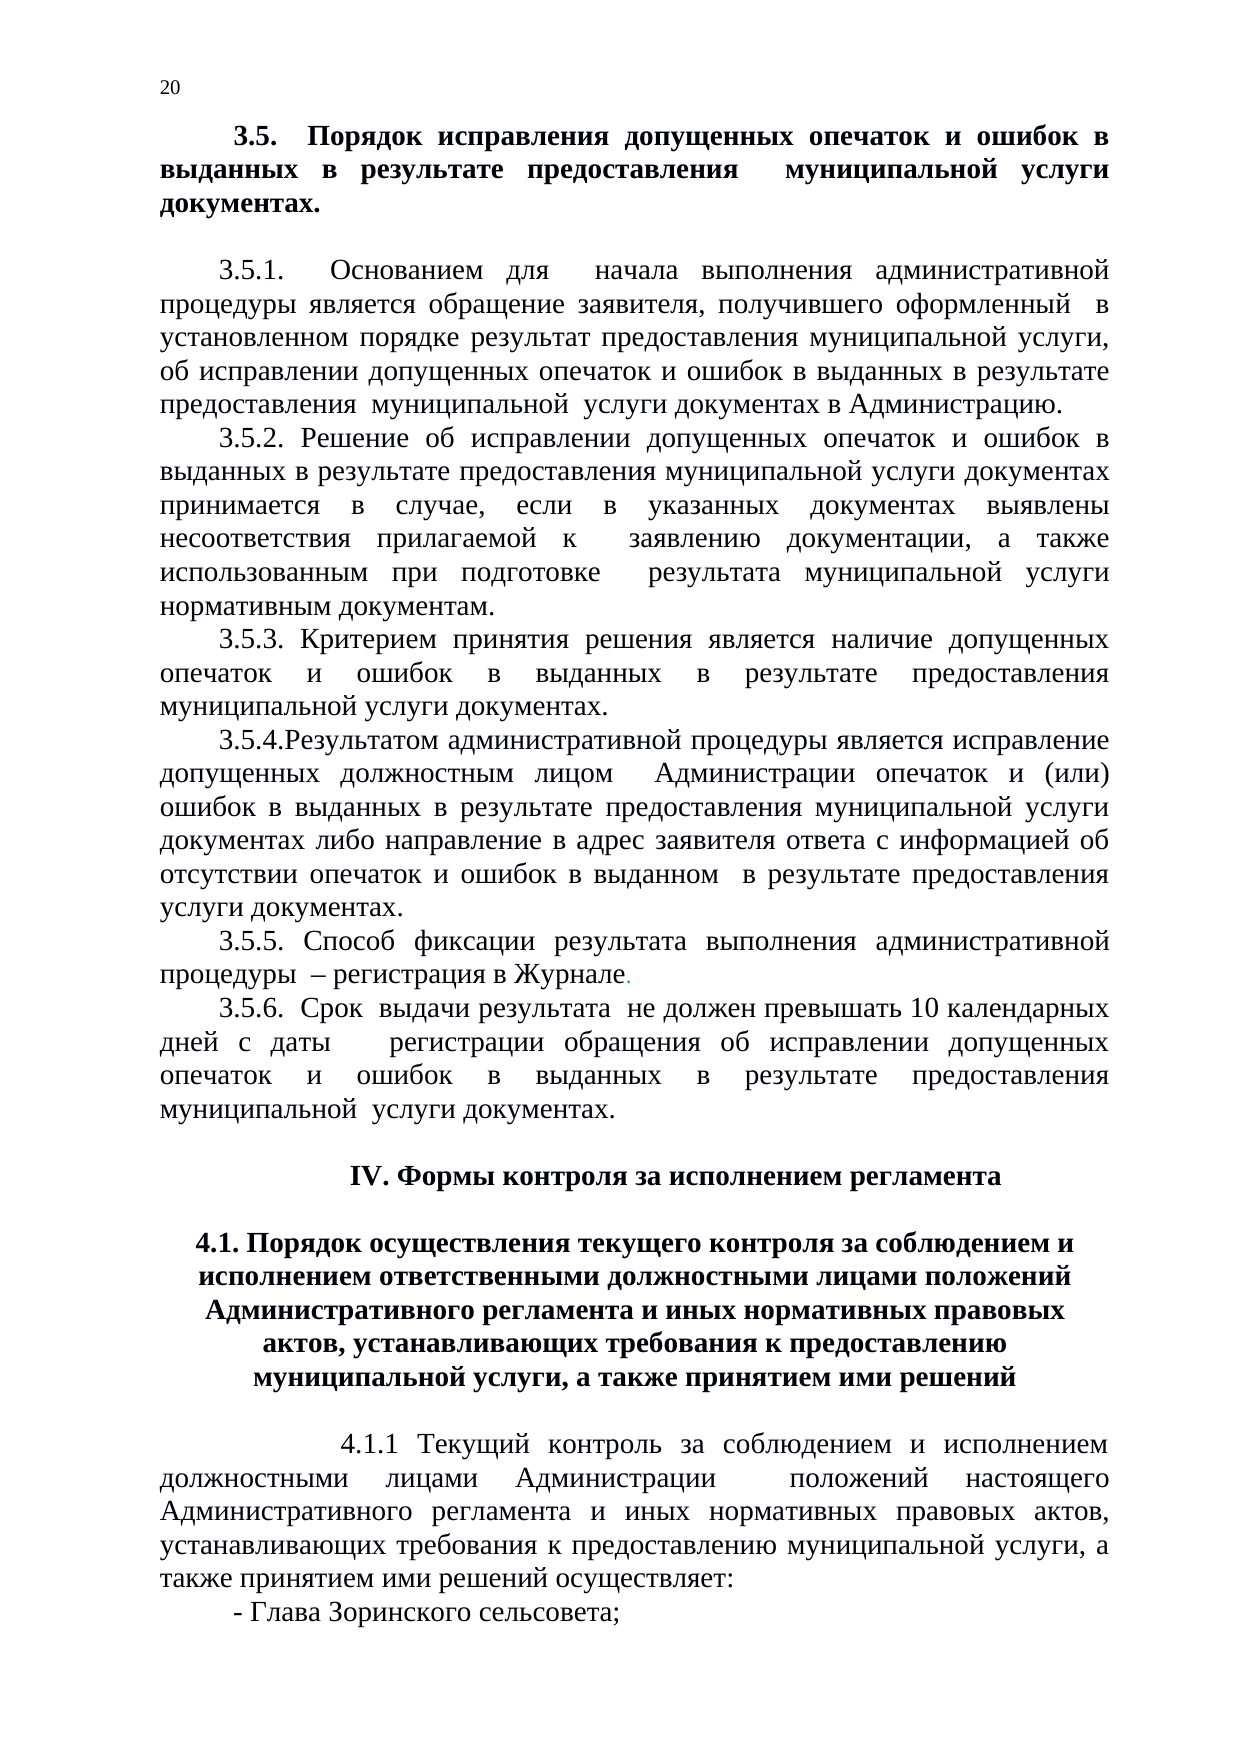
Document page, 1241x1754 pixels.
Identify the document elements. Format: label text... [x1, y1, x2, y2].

text IV. Формы контроля за исполнением регламента [159, 1158, 1110, 1191]
text 4.1. Порядок осуществления текущего контроля за соблюдением и исполнением ответственными должностными лицами положений Административного регламента и иных нормативных правовых актов, устанавливающих требования к предоставлению муниципальной услуги, а также принятием ими решений [159, 1225, 1110, 1393]
text 3.5.2. Решение об исправлении допущенных опечаток и ошибок в выданных в результате предоставления муниципальной услуги документах принимается в случае, если в указанных документах выявлены несоответствия прилагаемой к заявлению документации, а также использованным при подготовке результата муниципальной услуги нормативным документам. [159, 420, 1110, 621]
text 3.5.4.Результатом административной процедуры является исправление допущенных должностным лицом Администрации опечаток и (или) ошибок в выданных в результате предоставления муниципальной услуги документах либо направление в адрес заявителя ответа с информацией об отсутствии опечаток и ошибок в выданном в результате предоставления услуги документах. [159, 722, 1110, 923]
text 3.5.6. Срок выдачи результата не должен превышать 10 календарных дней с даты регистрации обращения об исправлении допущенных опечаток и ошибок в выданных в результате предоставления муниципальной услуги документах. [159, 990, 1110, 1124]
text 3.5. Порядок исправления допущенных опечаток и ошибок в выданных в результате предоставления муниципальной услуги документах. [159, 118, 1110, 219]
text 3.5.5. Способ фиксации результата выполнения административной процедуры – регистрация в Журнале. [159, 923, 1110, 990]
text - Глава Зоринского сельсовета; [159, 1594, 1110, 1627]
text 3.5.3. Критерием принятия решения является наличие допущенных опечаток и ошибок в выданных в результате предоставления муниципальной услуги документах. [159, 621, 1110, 722]
text 3.5.1. Основанием для начала выполнения административной процедуры является обращение заявителя, получившего оформленный в установленном порядке результат предоставления муниципальной услуги, об исправлении допущенных опечаток и ошибок в выданных в результате предоставления муниципальной услуги документах в Администрацию. [159, 252, 1110, 420]
text 4.1.1 Текущий контроль за соблюдением и исполнением должностными лицами Администрации положений настоящего Административного регламента и иных нормативных правовых актов, устанавливающих требования к предоставлению муниципальной услуги, а также принятием ими решений осуществляет: [159, 1426, 1110, 1594]
